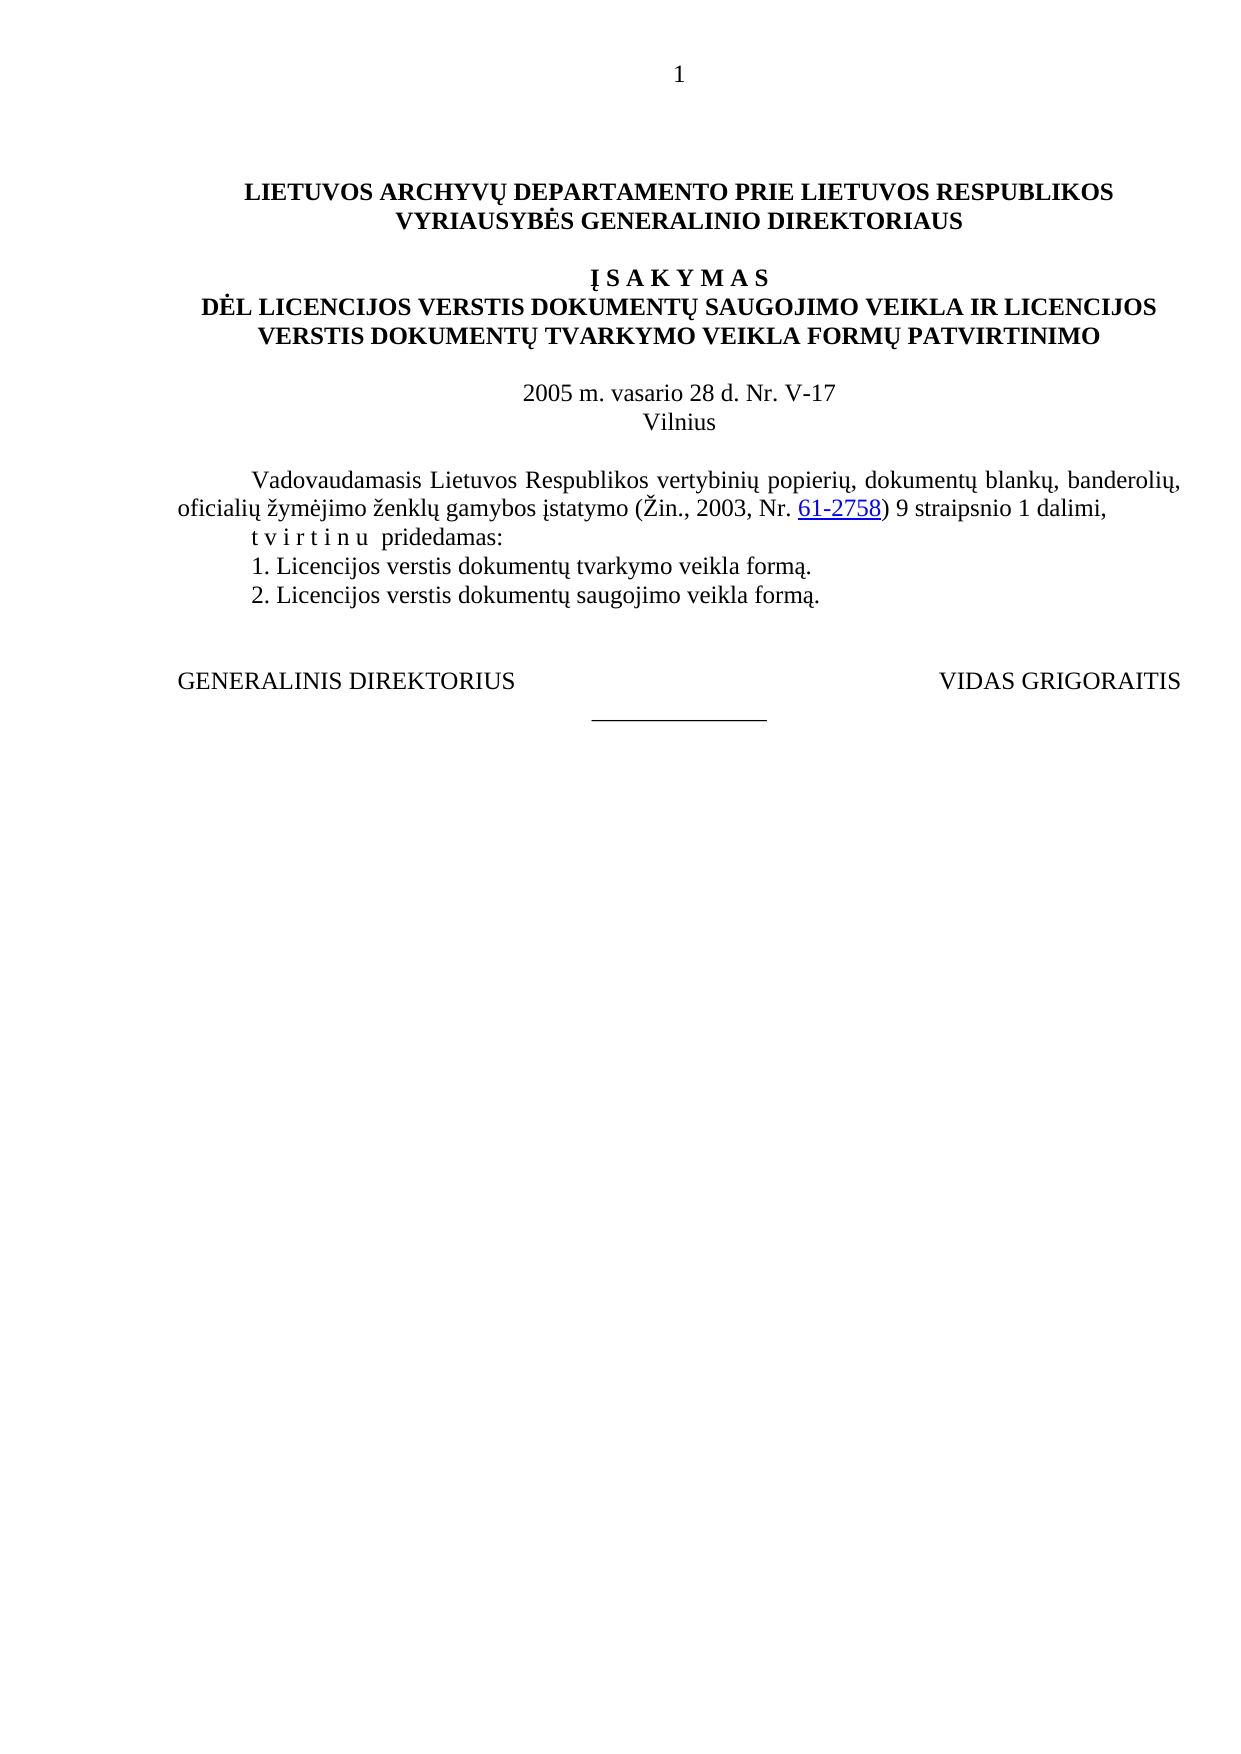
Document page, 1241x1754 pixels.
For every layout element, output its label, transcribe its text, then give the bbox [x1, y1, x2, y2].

text ______________ [177, 695, 1181, 723]
text LIETUVOS ARCHYVŲ DEPARTAMENTO PRIE LIETUVOS RESPUBLIKOS VYRIAUSYBĖS GENERALINIO DIREKTORIAUS [177, 177, 1181, 235]
text Vadovaudamasis Lietuvos Respublikos vertybinių popierių, dokumentų blankų, banderolių, oficialių žymėjimo ženklų gamybos įstatymo (Žin., 2003, Nr. 61-2758) 9 straipsnio 1 dalimi, [177, 465, 1181, 522]
text Vilnius [177, 407, 1181, 436]
text 2. Licencijos verstis dokumentų saugojimo veikla formą. [177, 580, 1181, 608]
text Į S A K Y M A S [177, 263, 1181, 292]
text DĖL LICENCIJOS VERSTIS DOKUMENTŲ SAUGOJIMO VEIKLA IR LICENCIJOS VERSTIS DOKUMENTŲ TVARKYMO VEIKLA FORMŲ PATVIRTINIMO [177, 292, 1181, 350]
text GENERALINIS DIREKTORIUS VIDAS GRIGORAITIS [177, 666, 1181, 695]
text 1. Licencijos verstis dokumentų tvarkymo veikla formą. [177, 551, 1181, 580]
text tvirtinu pridedamas: [177, 522, 1181, 551]
text 2005 m. vasario 28 d. Nr. V-17 [177, 378, 1181, 407]
